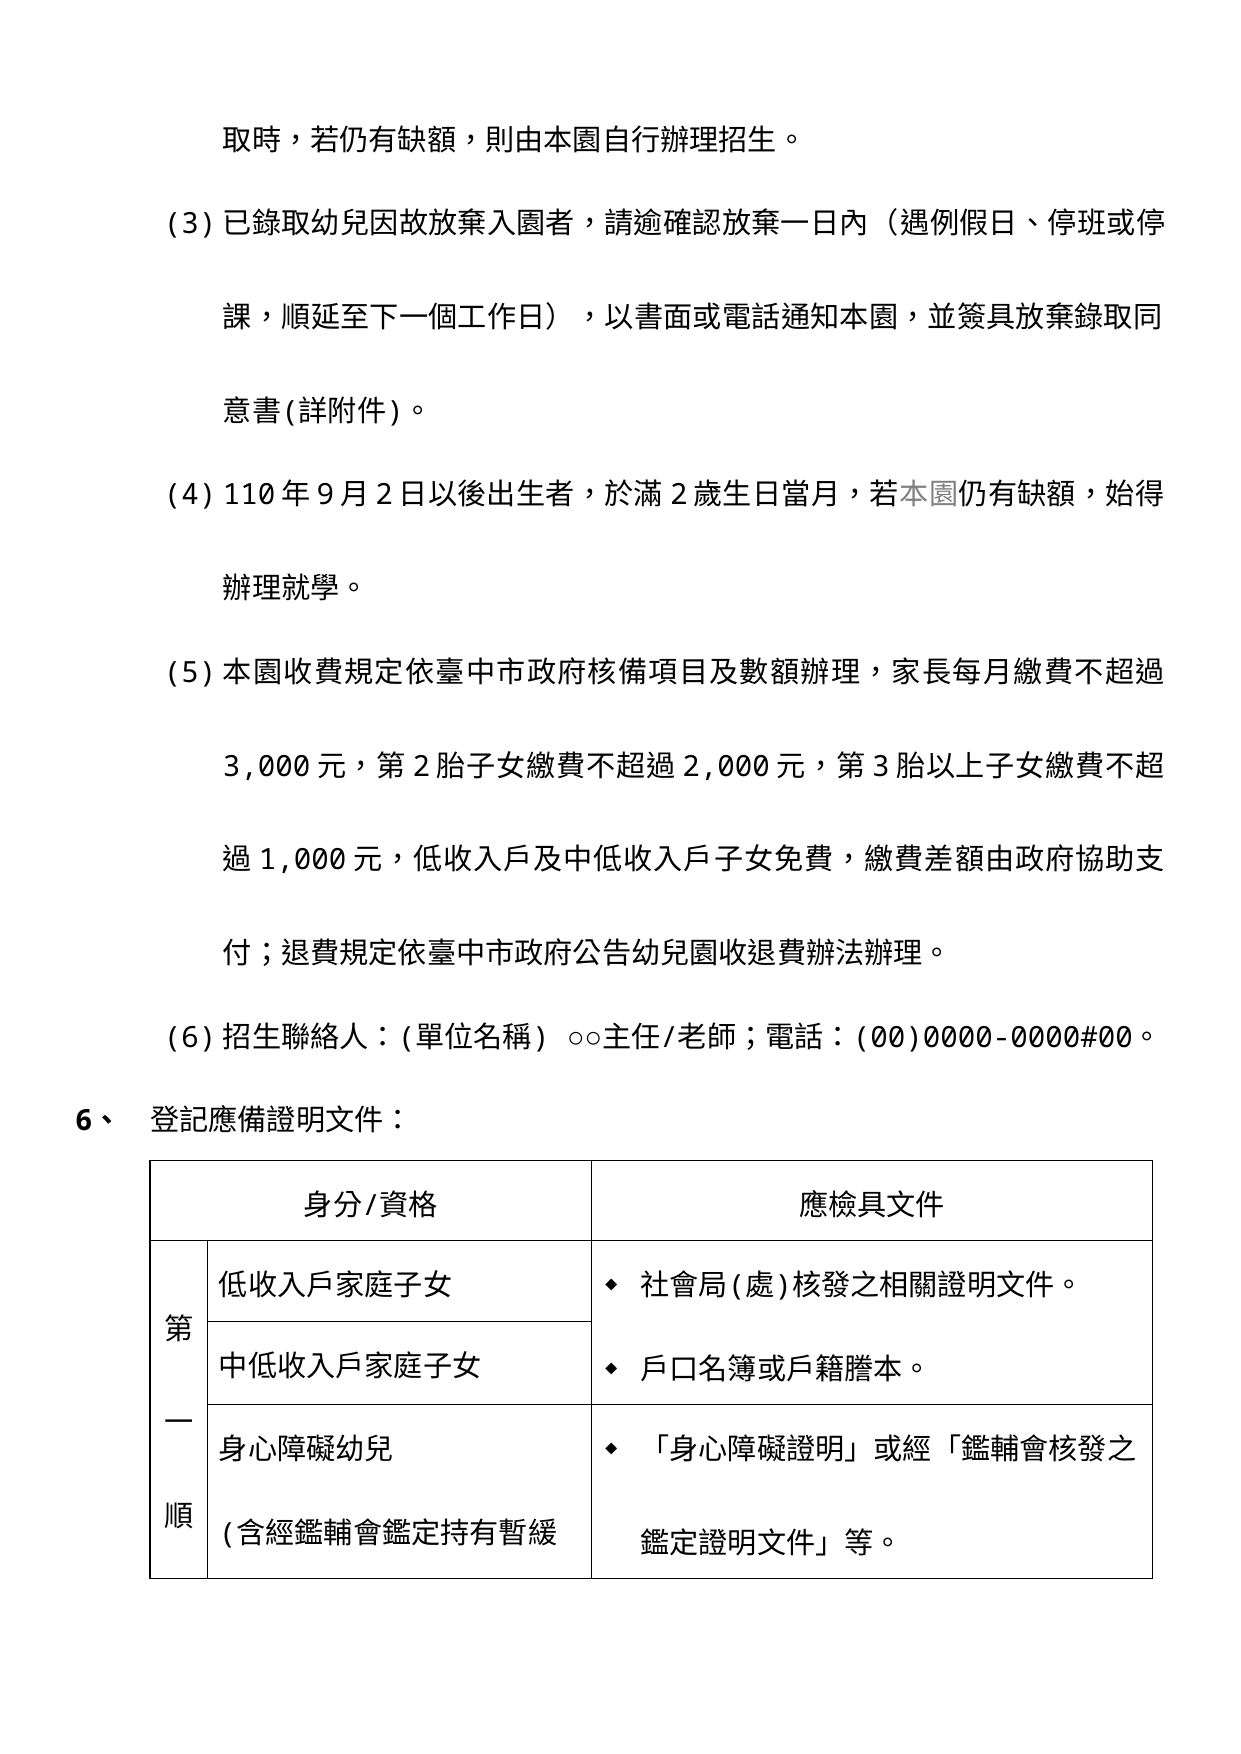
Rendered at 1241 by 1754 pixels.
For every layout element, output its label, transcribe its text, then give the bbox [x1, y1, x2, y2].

list 取時，若仍有缺額，則由本園自行辦理招生。 [164, 96, 1165, 158]
table_cell 身心障礙幼兒 (含經鑑輔會鑑定持有暫緩 [208, 1405, 591, 1578]
table_cell 低收入戶家庭子女 [208, 1241, 591, 1321]
list 110年9月2日以後出生者，於滿2歲生日當月，若本園仍有缺額，始得辦理就學。 [164, 451, 1165, 607]
table_cell 中低收入戶家庭子女 [208, 1322, 591, 1404]
list 招生聯絡人：(單位名稱) ○○主任/老師；電話：(00)0000-0000#00。 [164, 993, 1165, 1055]
list 本園收費規定依臺中市政府核備項目及數額辦理，家長每月繳費不超過3,000元，第2胎子女繳費不超過2,000元，第3胎以上子女繳費不超過1,000元，低收入戶及中低收入戶子女免費，繳費差額由政府協助支付；退費規定依臺中市政府公告幼兒園收退費辦法辦理。 [164, 628, 1165, 972]
table_cell 第一順 [151, 1241, 207, 1578]
table_cell 「身心障礙證明」或經「鑑輔會核發之鑑定證明文件」等。 戶口名簿或戶籍謄本。 [592, 1405, 1152, 1578]
table_cell 社會局(處)核發之相關證明文件。 戶口名簿或戶籍謄本。 [592, 1241, 1152, 1404]
list 登記應備證明文件： [75, 1076, 1165, 1139]
table_header 身分/資格 [151, 1161, 591, 1240]
table_header 應檢具文件 [592, 1161, 1152, 1240]
list 已錄取幼兒因故放棄入園者，請逾確認放棄一日內（遇例假日、停班或停課，順延至下一個工作日），以書面或電話通知本園，並簽具放棄錄取同意書(詳附件)。 [164, 179, 1165, 429]
